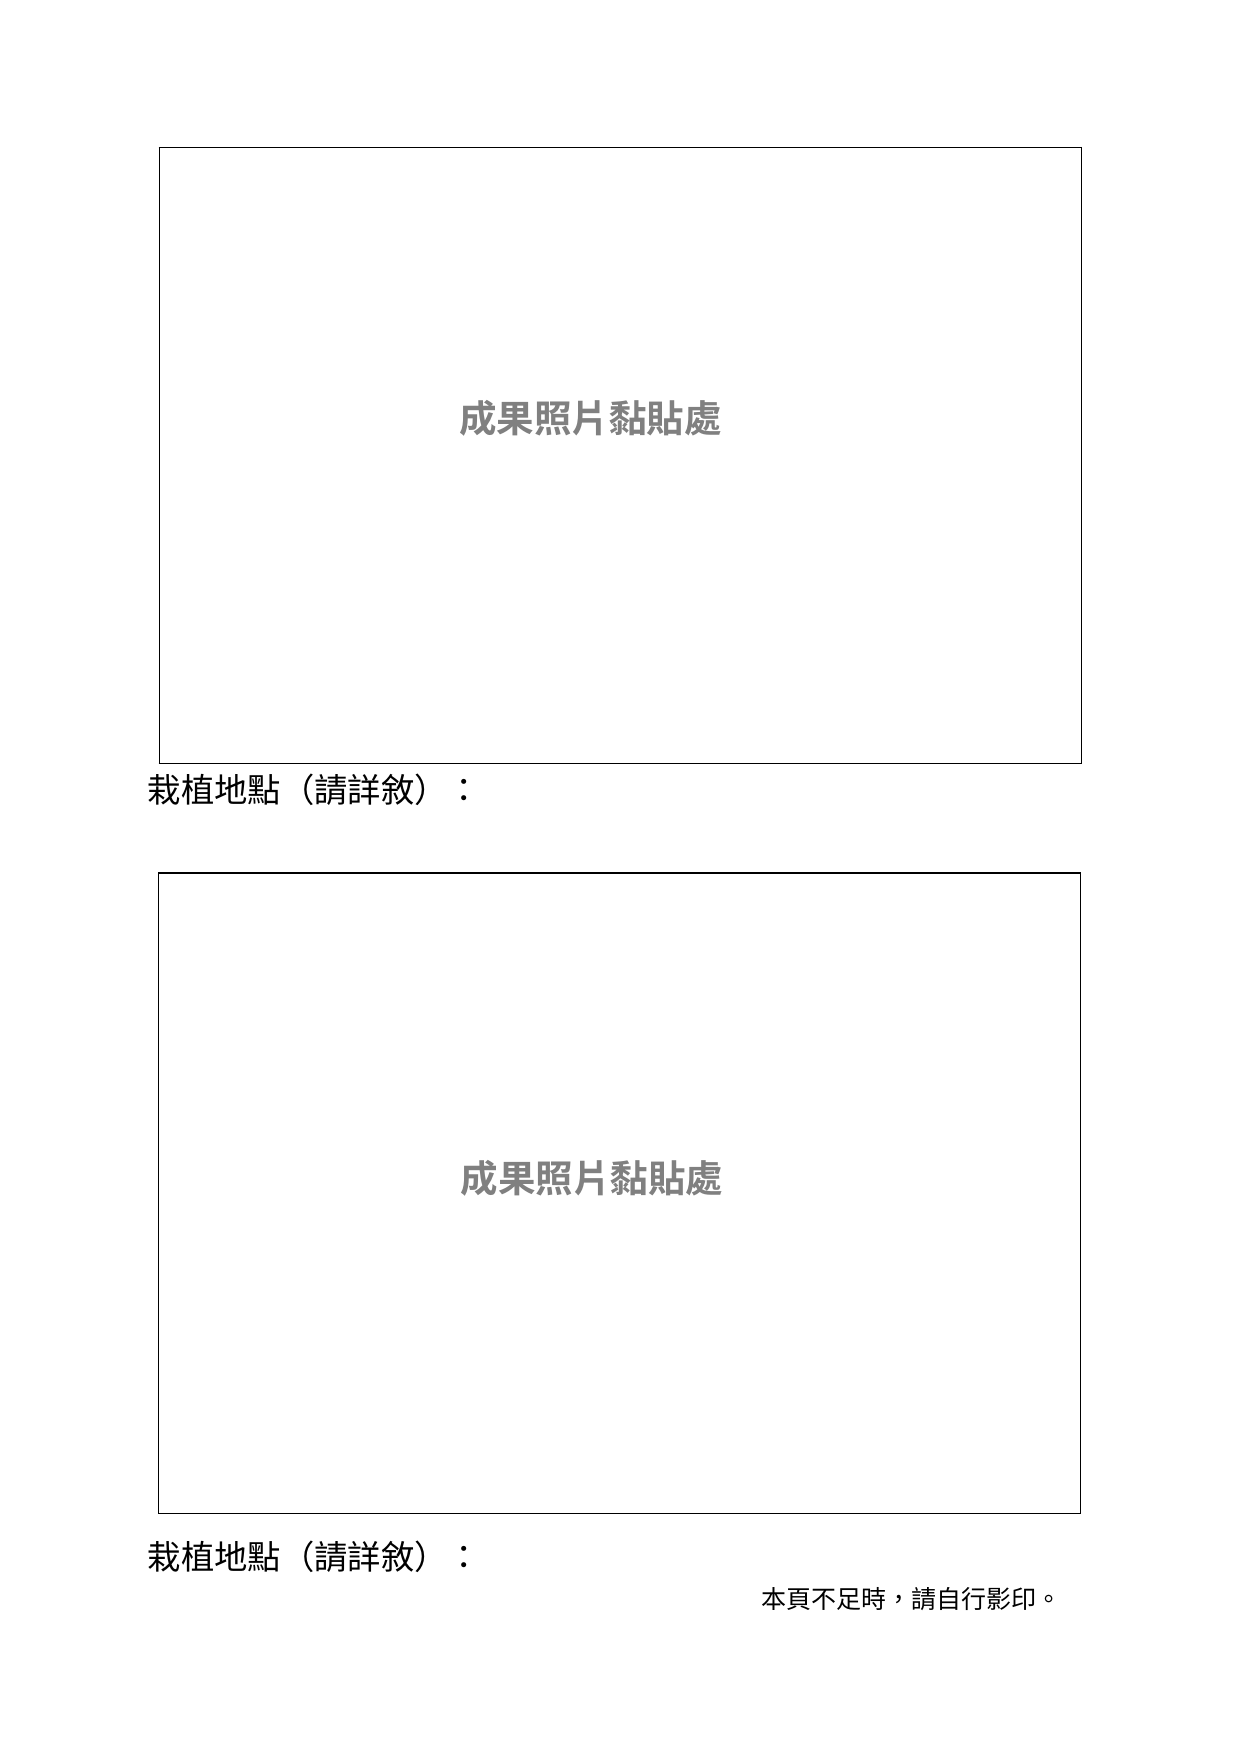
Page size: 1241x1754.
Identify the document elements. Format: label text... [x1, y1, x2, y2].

text 栽植地點（請詳敘）： [148, 1531, 1092, 1628]
text 本頁不足時，請自行影印。 [762, 1579, 1073, 1615]
text 栽植地點（請詳敘）： [148, 764, 1092, 812]
text 成果照片黏貼處 [413, 1148, 770, 1203]
table_header [160, 148, 1081, 763]
